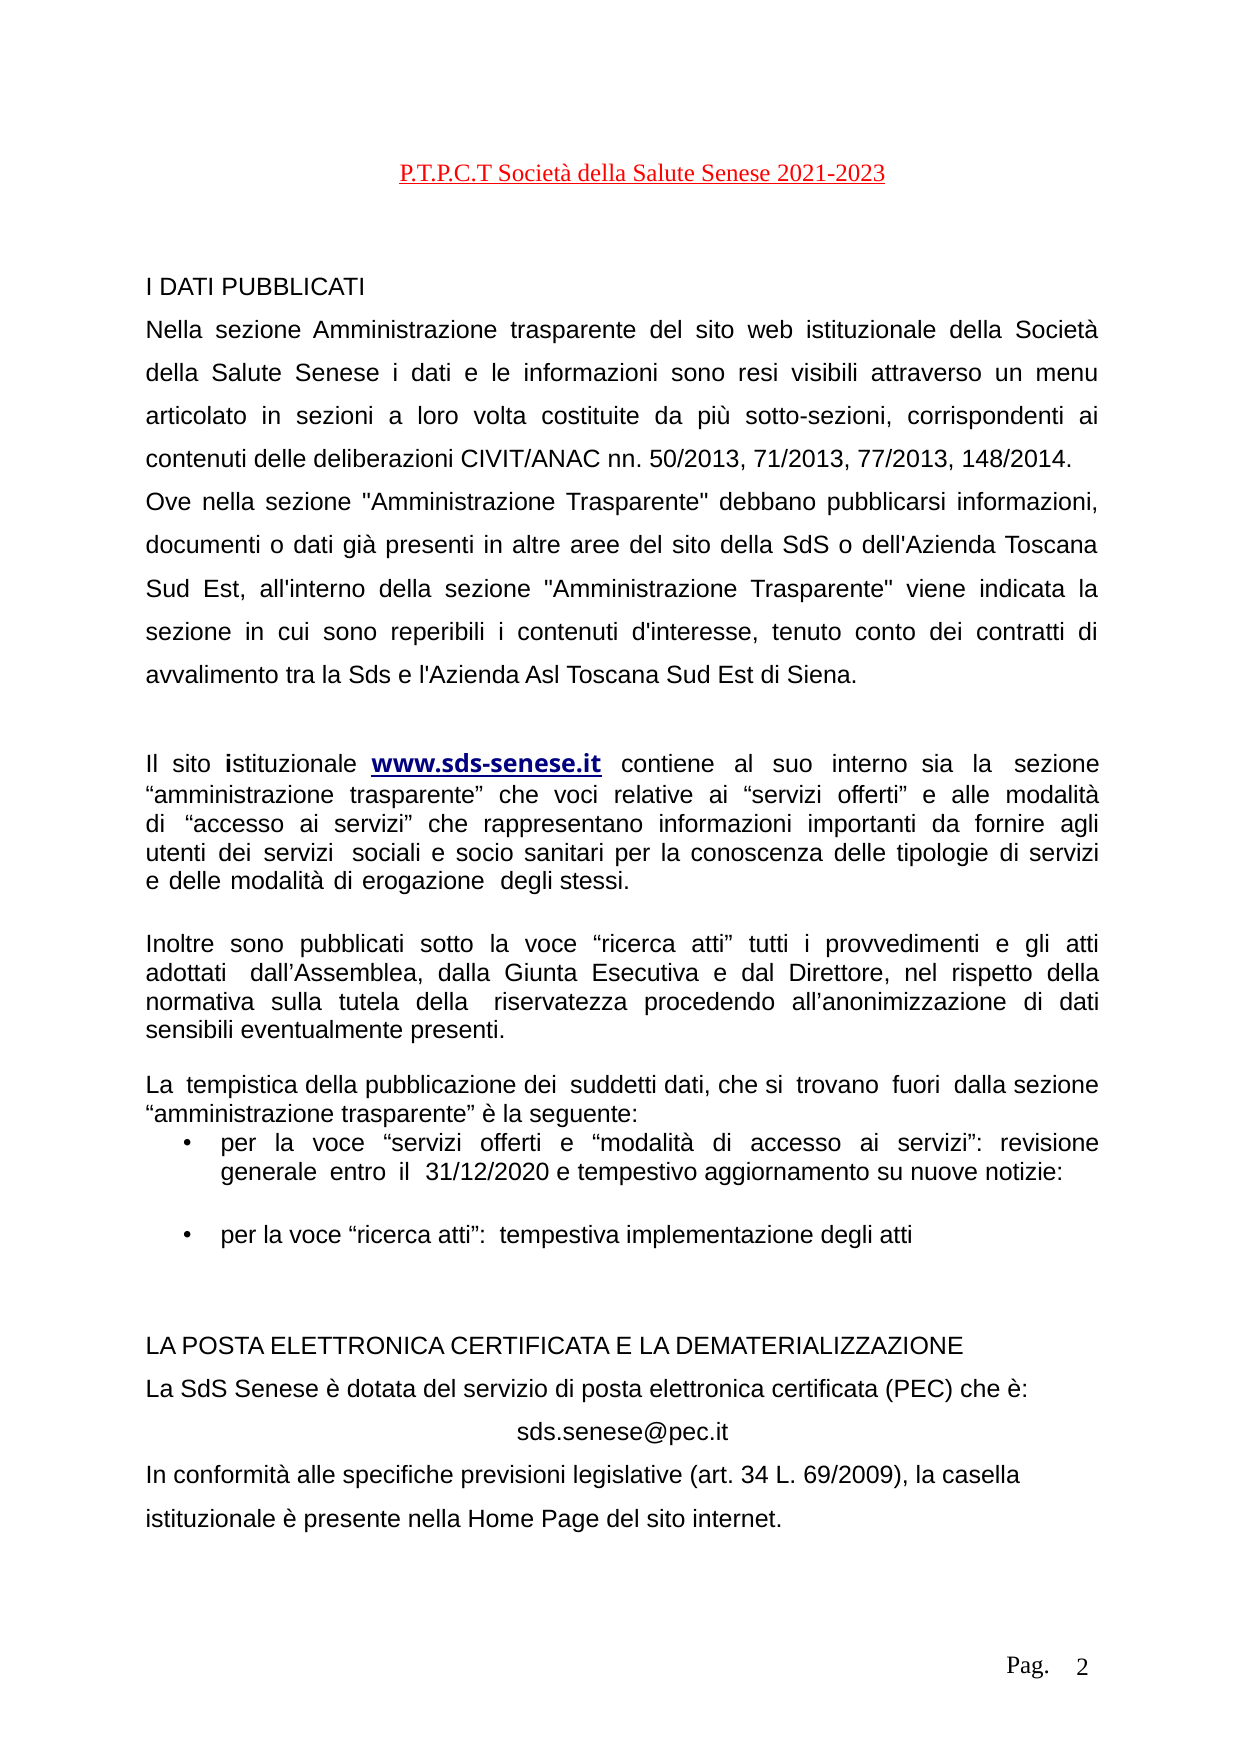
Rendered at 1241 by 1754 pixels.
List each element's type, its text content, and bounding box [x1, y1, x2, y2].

text Nella sezione Amministrazione trasparente del sito web istituzionale della Società della Salute Senese i dati e le informazioni sono resi visibili attraverso un menu articolato in sezioni a loro volta costituite da più sotto-sezioni, corrispondenti ai contenuti delle deliberazioni CIVIT/ANAC nn. 50/2013, 71/2013, 77/2013, 148/2014. [145, 315, 1100, 473]
list per la voce “ricerca atti”: tempestiva implementazione degli atti [183, 1220, 1100, 1248]
text Il sito istituzionale www.sds-senese.it contiene al suo interno sia la sezione “amministrazione trasparente” che voci relative ai “servizi offerti” e alle modalità di “accesso ai servizi” che rappresentano informazioni importanti da fornire agli utenti dei servizi sociali e socio sanitari per la conoscenza delle tipologie di servizi e delle modalità di erogazione degli stessi. [145, 746, 1100, 895]
text La SdS Senese è dotata del servizio di posta elettronica certificata (PEC) che è: [145, 1374, 1100, 1403]
text LA POSTA ELETTRONICA CERTIFICATA E LA DEMATERIALIZZAZIONE [145, 1331, 1100, 1360]
text Ove nella sezione "Amministrazione Trasparente" debbano pubblicarsi informazioni, documenti o dati già presenti in altre aree del sito della SdS o dell'Azienda Toscana Sud Est, all'interno della sezione "Amministrazione Trasparente" viene indicata la sezione in cui sono reperibili i contenuti d'interesse, tenuto conto dei contratti di avvalimento tra la Sds e l'Azienda Asl Toscana Sud Est di Siena. [145, 487, 1100, 688]
text I DATI PUBBLICATI [145, 272, 1100, 300]
text sds.senese@pec.it [145, 1417, 1100, 1446]
text In conformità alle specifiche previsioni legislative (art. 34 L. 69/2009), la casella istituzionale è presente nella Home Page del sito internet. [145, 1461, 1100, 1532]
text Inoltre sono pubblicati sotto la voce “ricerca atti” tutti i provvedimenti e gli atti adottati dall’Assemblea, dalla Giunta Esecutiva e dal Direttore, nel rispetto della normativa sulla tutela della riservatezza procedendo all’anonimizzazione di dati sensibili eventualmente presenti. [145, 929, 1100, 1044]
list per la voce “servizi offerti e “modalità di accesso ai servizi”: revisione generale entro il 31/12/2020 e tempestivo aggiornamento su nuove notizie: [183, 1128, 1100, 1186]
text La tempistica della pubblicazione dei suddetti dati, che si trovano fuori dalla sezione “amministrazione trasparente” è la seguente: [145, 1071, 1100, 1128]
